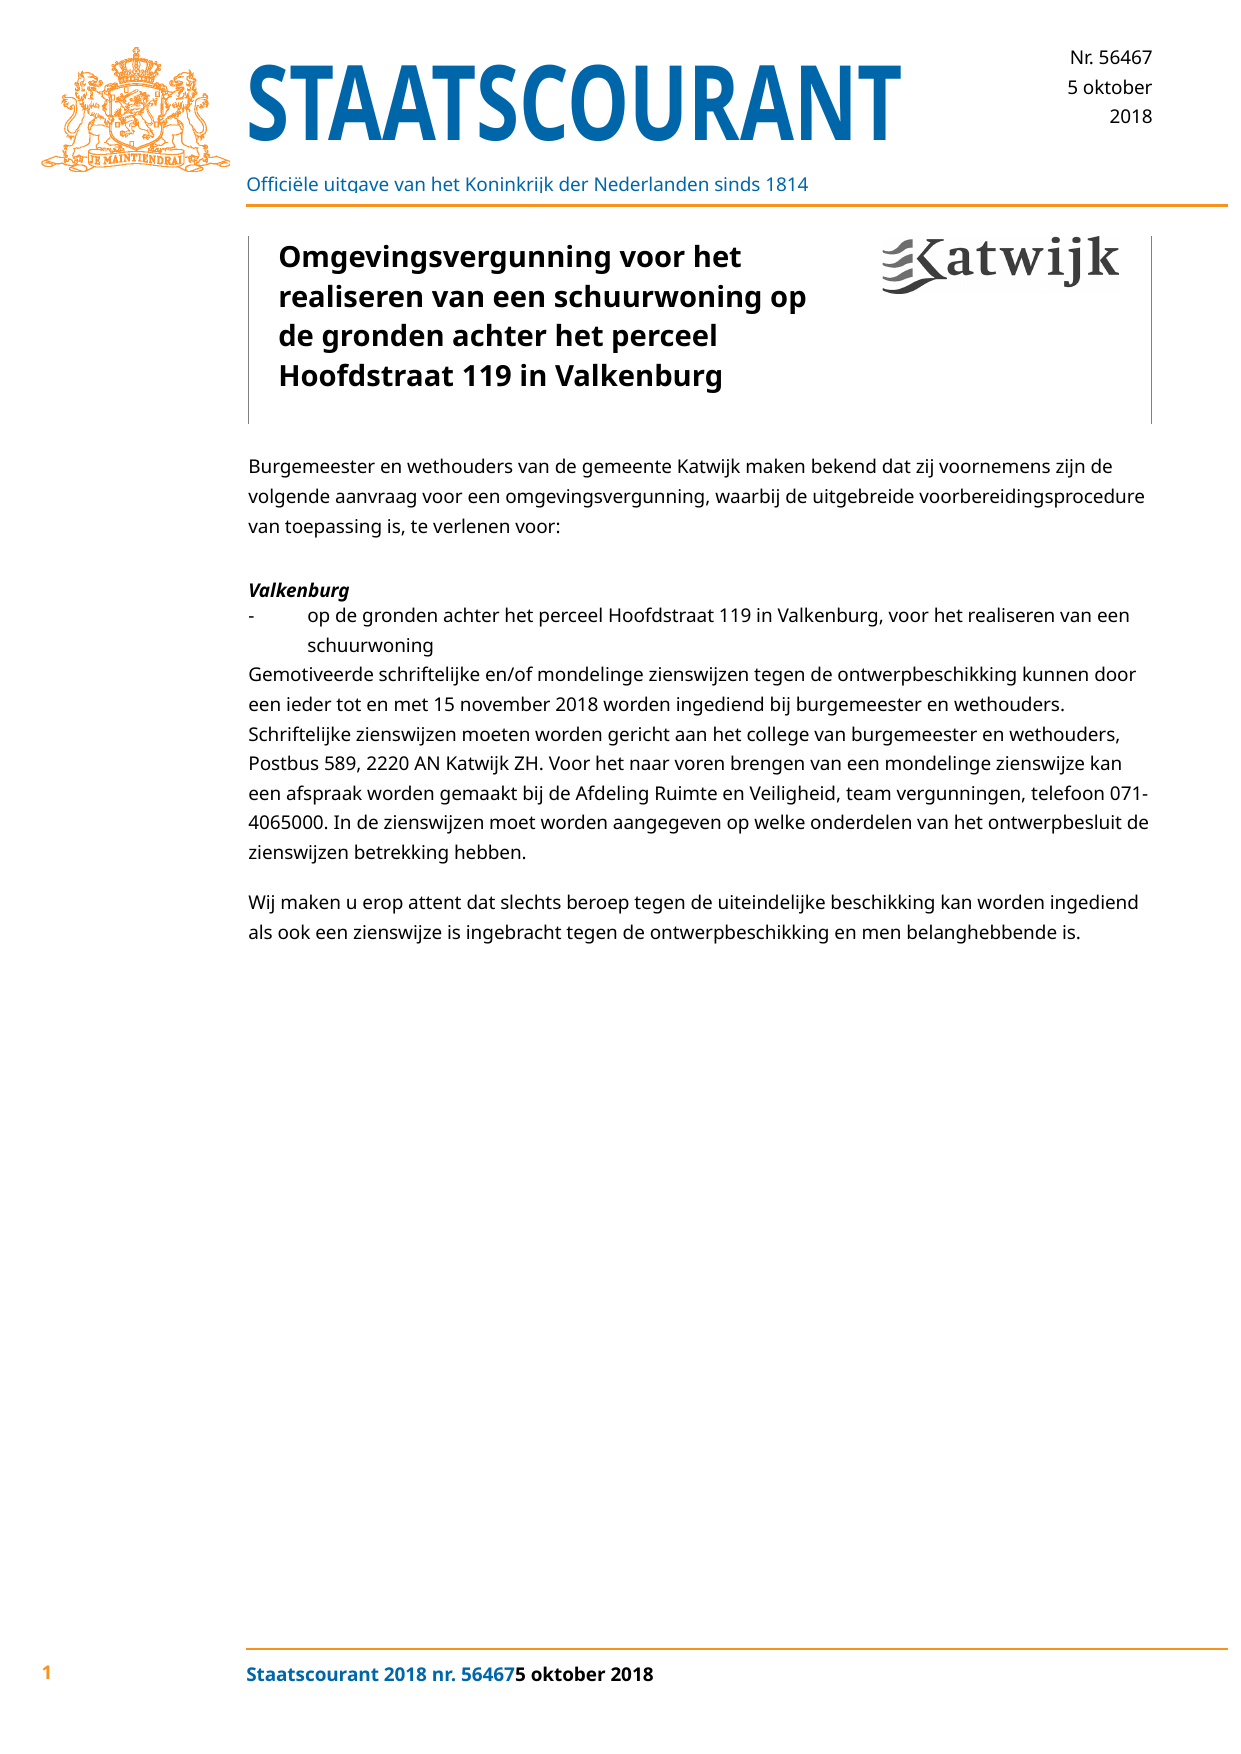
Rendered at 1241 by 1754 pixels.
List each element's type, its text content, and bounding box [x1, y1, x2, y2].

picture [882, 236, 1119, 294]
list op de gronden achter het perceel Hoofdstraat 119 in Valkenburg, voor het realiseren van een schuurwoning [248, 602, 1152, 658]
table_header Omgevingsvergunning voor het realiseren van een schuurwoning op de gronden achter het perceel Hoofdstraat 119 in Valkenburg [249, 236, 850, 424]
picture [41, 47, 231, 172]
text Burgemeester en wethouders van de gemeente Katwijk maken bekend dat zij voornemens zijn de volgende aanvraag voor een omgevingsvergunning, waarbij de uitgebreide voorbereidingsprocedure van toepassing is, te verlenen voor: [248, 454, 1152, 538]
table_header [1119, 236, 1151, 293]
text Gemotiveerde schriftelijke en/of mondelinge zienswijzen tegen de ontwerpbeschikking kunnen door een ieder tot en met 15 november 2018 worden ingediend bij burgemeester en wethouders. Schriftelijke zienswijzen moeten worden gericht aan het college van burgemeester en wethouders, Postbus 589, 2220 AN Katwijk ZH. Voor het naar voren brengen van een mondelinge zienswijze kan een afspraak worden gemaakt bij de Afdeling Ruimte en Veiligheid, team vergunningen, telefoon 071-4065000. In de zienswijzen moet worden aangegeven op welke onderdelen van het ontwerpbesluit de zienswijzen betrekking hebben. [248, 662, 1152, 865]
table_header [850, 236, 882, 293]
table_header [850, 294, 1151, 424]
text Valkenburg [248, 577, 1152, 602]
text Wij maken u erop attent dat slechts beroep tegen de uiteindelijke beschikking kan worden ingediend als ook een zienswijze is ingebracht tegen de ontwerpbeschikking en men belanghebbende is. [248, 889, 1152, 945]
